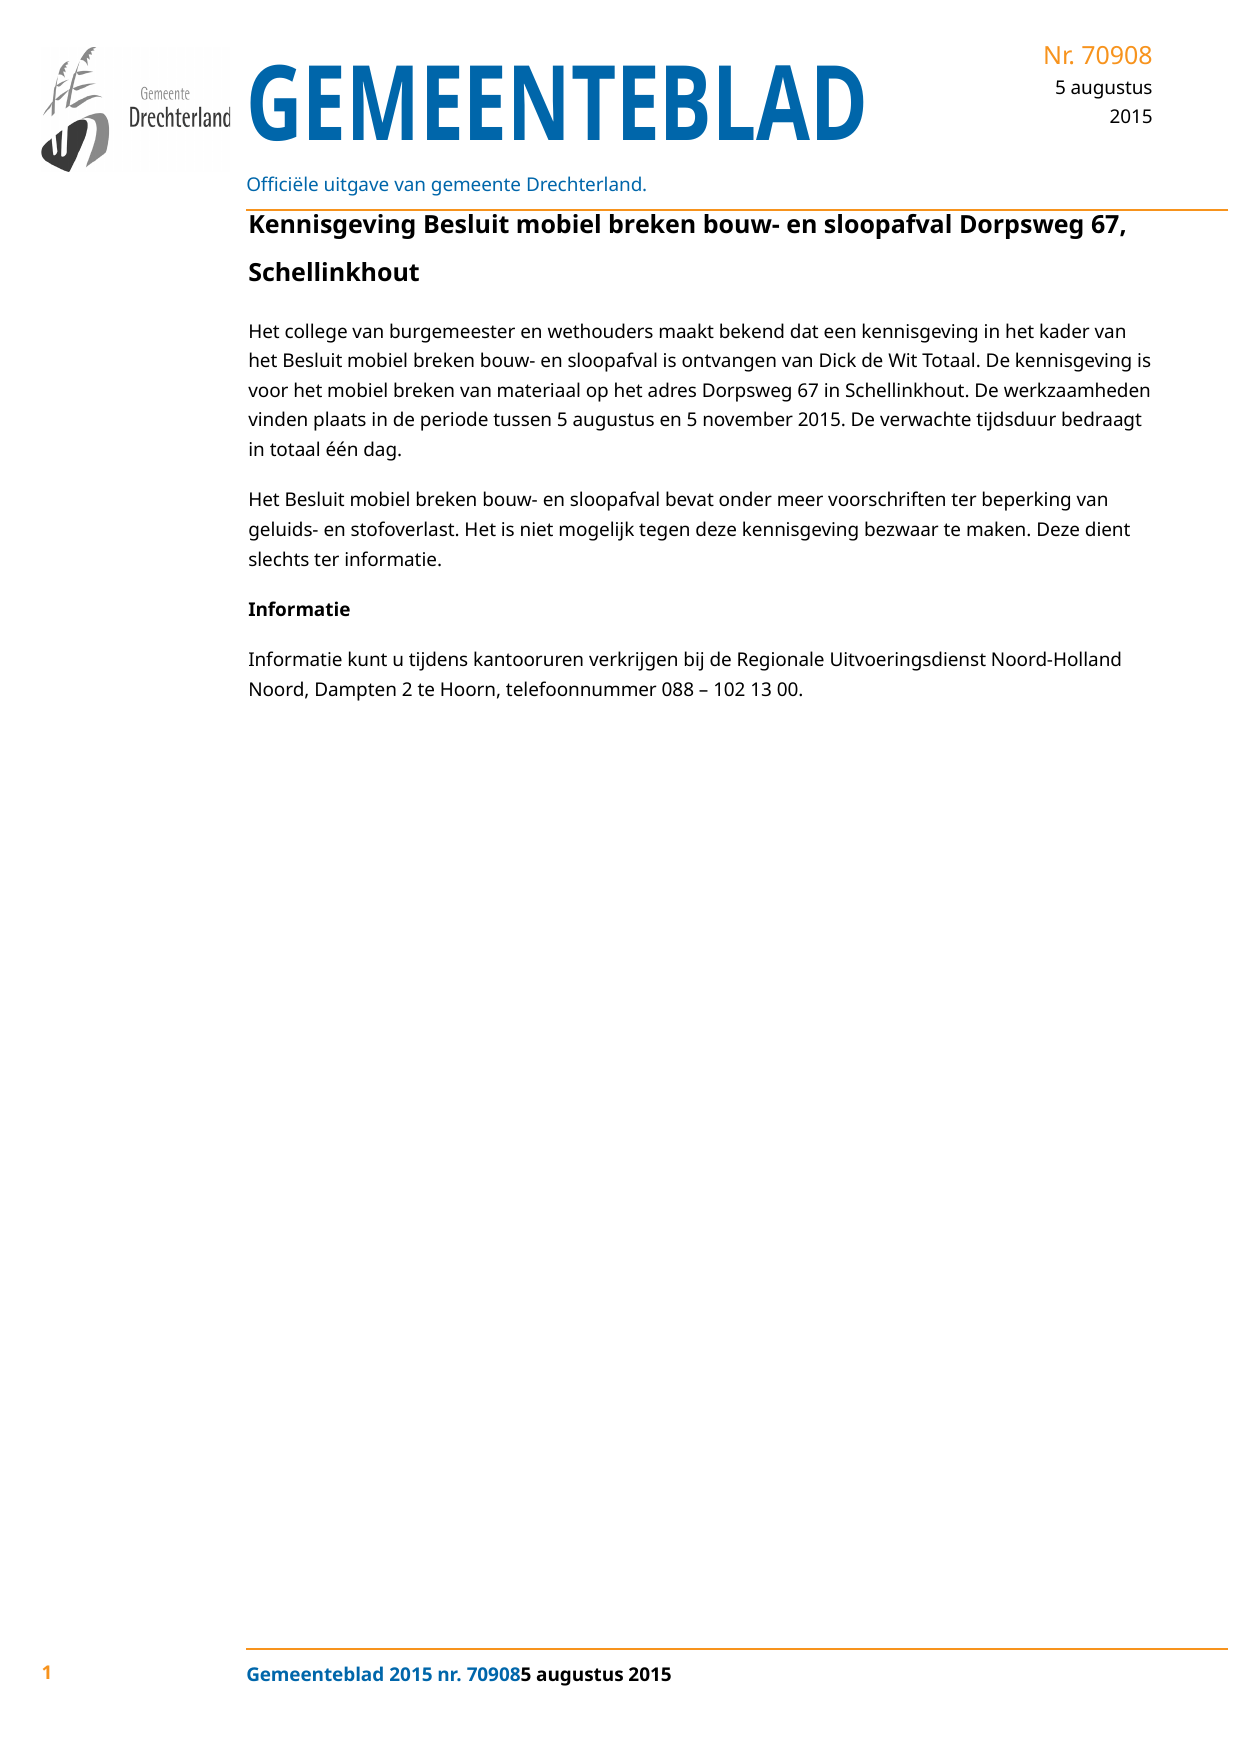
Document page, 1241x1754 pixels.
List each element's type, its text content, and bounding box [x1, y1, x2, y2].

picture [41, 47, 231, 172]
text Het Besluit mobiel breken bouw- en sloopafval bevat onder meer voorschriften ter beperking van geluids- en stofoverlast. Het is niet mogelijk tegen deze kennisgeving bezwaar te maken. Deze dient slechts ter informatie. [248, 487, 1152, 572]
text Informatie [248, 596, 1152, 622]
text Het college van burgemeester en wethouders maakt bekend dat een kennisgeving in het kader van het Besluit mobiel breken bouw- en sloopafval is ontvangen van Dick de Wit Totaal. De kennisgeving is voor het mobiel breken van materiaal op het adres Dorpsweg 67 in Schellinkhout. De werkzaamheden vinden plaats in de periode tussen 5 augustus en 5 november 2015. De verwachte tijdsduur bedraagt in totaal één dag. [248, 318, 1152, 462]
text Informatie kunt u tijdens kantooruren verkrijgen bij de Regionale Uitvoeringsdienst Noord-Holland Noord, Dampten 2 te Hoorn, telefoonnummer 088 – 102 13 00. [248, 647, 1152, 702]
text Kennisgeving Besluit mobiel breken bouw- en sloopafval Dorpsweg 67, Schellinkhout [248, 211, 1152, 288]
